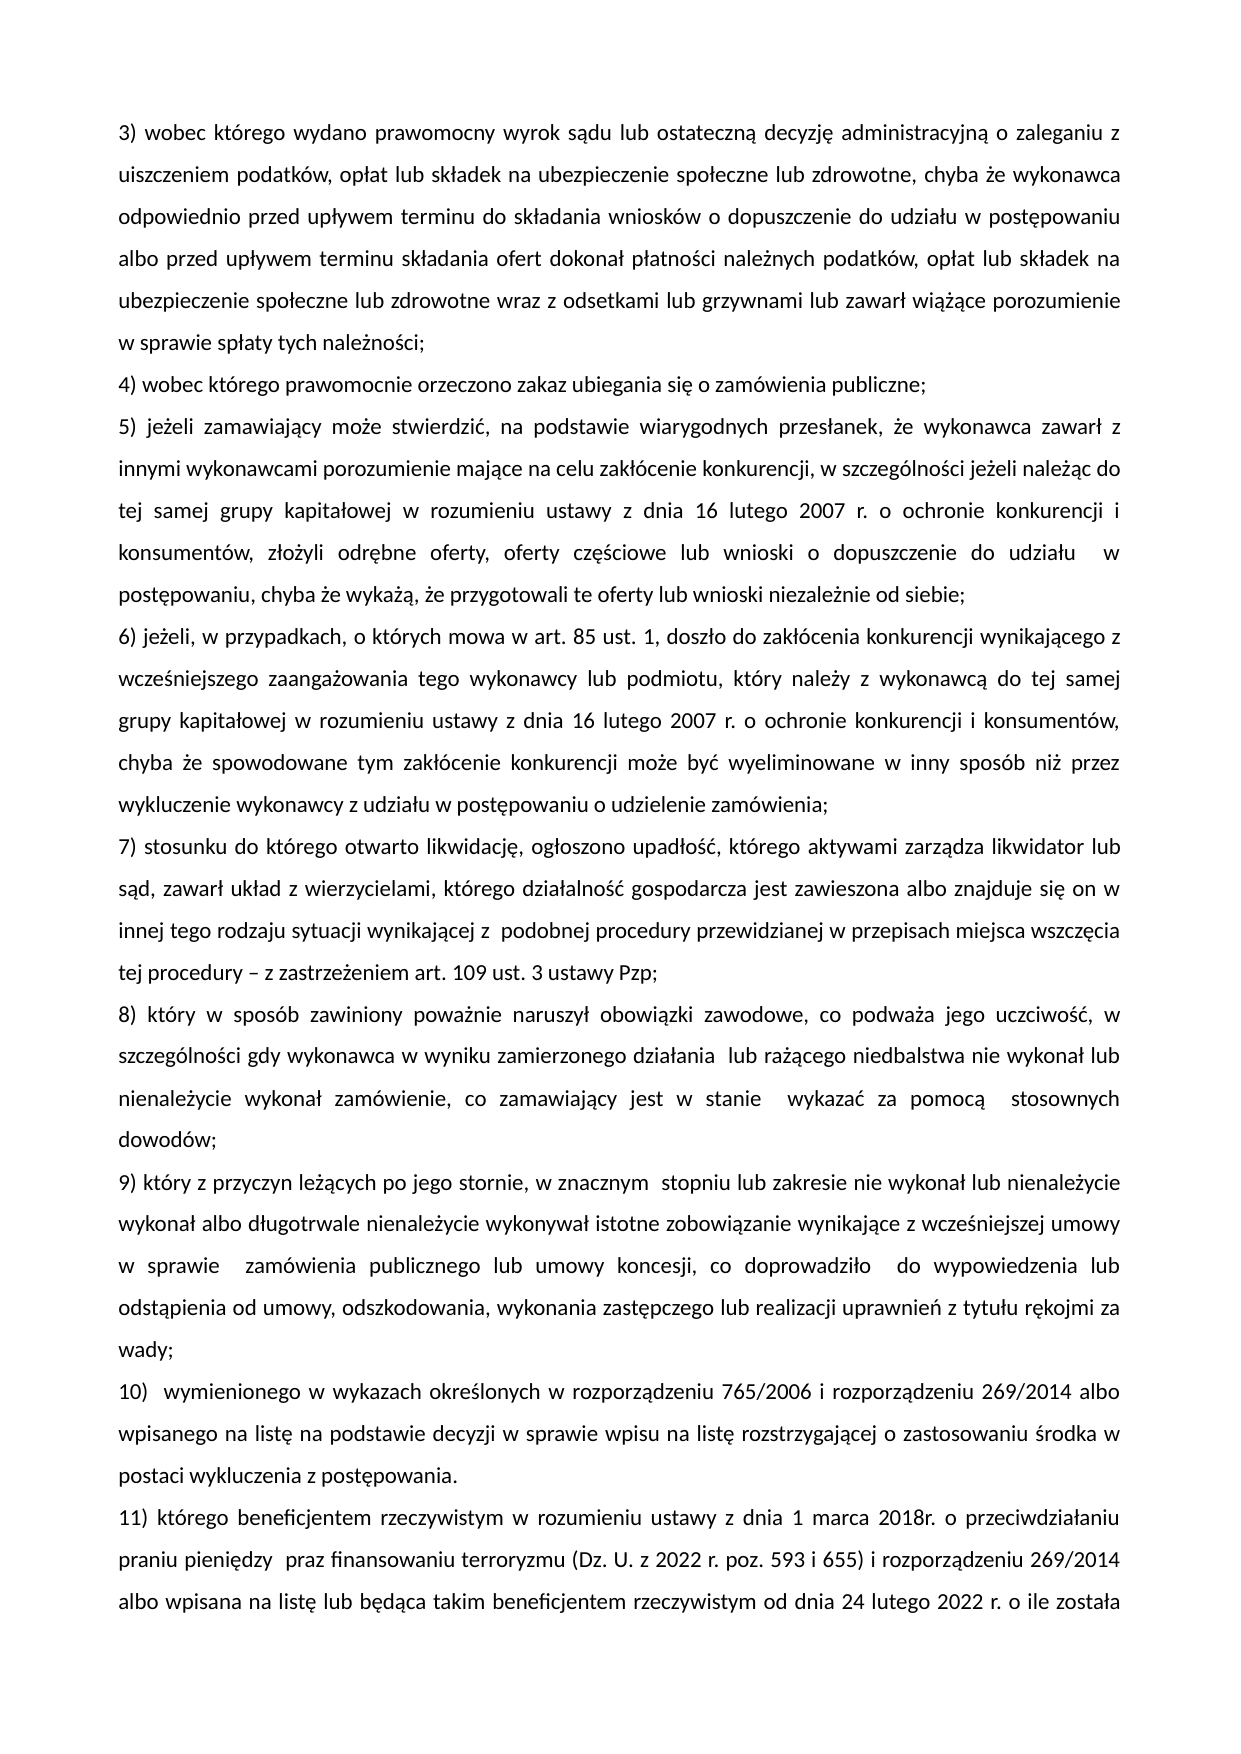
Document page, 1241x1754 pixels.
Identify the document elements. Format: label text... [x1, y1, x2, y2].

text 10) wymienionego w wykazach określonych w rozporządzeniu 765/2006 i rozporządzeniu 269/2014 albo wpisanego na listę na podstawie decyzji w sprawie wpisu na listę rozstrzygającej o zastosowaniu środka w postaci wykluczenia z postępowania. [118, 1377, 1122, 1489]
text 5) jeżeli zamawiający może stwierdzić, na podstawie wiarygodnych przesłanek, że wykonawca zawarł z innymi wykonawcami porozumienie mające na celu zakłócenie konkurencji, w szczególności jeżeli należąc do tej samej grupy kapitałowej w rozumieniu ustawy z dnia 16 lutego 2007 r. o ochronie konkurencji i konsumentów, złożyli odrębne oferty, oferty częściowe lub wnioski o dopuszczenie do udziału w postępowaniu, chyba że wykażą, że przygotowali te oferty lub wnioski niezależnie od siebie; [118, 412, 1122, 608]
text 7) stosunku do którego otwarto likwidację, ogłoszono upadłość, którego aktywami zarządza likwidator lub sąd, zawarł układ z wierzycielami, którego działalność gospodarcza jest zawieszona albo znajduje się on w innej tego rodzaju sytuacji wynikającej z podobnej procedury przewidzianej w przepisach miejsca wszczęcia tej procedury – z zastrzeżeniem art. 109 ust. 3 ustawy Pzp; [118, 832, 1122, 986]
text 6) jeżeli, w przypadkach, o których mowa w art. 85 ust. 1, doszło do zakłócenia konkurencji wynikającego z wcześniejszego zaangażowania tego wykonawcy lub podmiotu, który należy z wykonawcą do tej samej grupy kapitałowej w rozumieniu ustawy z dnia 16 lutego 2007 r. o ochronie konkurencji i konsumentów, chyba że spowodowane tym zakłócenie konkurencji może być wyeliminowane w inny sposób niż przez wykluczenie wykonawcy z udziału w postępowaniu o udzielenie zamówienia; [118, 622, 1122, 818]
text 8) który w sposób zawiniony poważnie naruszył obowiązki zawodowe, co podważa jego uczciwość, w szczególności gdy wykonawca w wyniku zamierzonego działania lub rażącego niedbalstwa nie wykonał lub nienależycie wykonał zamówienie, co zamawiający jest w stanie wykazać za pomocą stosownych dowodów; [118, 1000, 1122, 1154]
text 11) którego beneficjentem rzeczywistym w rozumieniu ustawy z dnia 1 marca 2018r. o przeciwdziałaniu praniu pieniędzy praz finansowaniu terroryzmu (Dz. U. z 2022 r. poz. 593 i 655) i rozporządzeniu 269/2014 albo wpisana na listę lub będąca takim beneficjentem rzeczywistym od dnia 24 lutego 2022 r. o ile została [118, 1503, 1122, 1615]
text 3) wobec którego wydano prawomocny wyrok sądu lub ostateczną decyzję administracyjną o zaleganiu z uiszczeniem podatków, opłat lub składek na ubezpieczenie społeczne lub zdrowotne, chyba że wykonawca odpowiednio przed upływem terminu do składania wniosków o dopuszczenie do udziału w postępowaniu albo przed upływem terminu składania ofert dokonał płatności należnych podatków, opłat lub składek na ubezpieczenie społeczne lub zdrowotne wraz z odsetkami lub grzywnami lub zawarł wiążące porozumienie w sprawie spłaty tych należności; [118, 118, 1122, 356]
text 9) który z przyczyn leżących po jego stornie, w znacznym stopniu lub zakresie nie wykonał lub nienależycie wykonał albo długotrwale nienależycie wykonywał istotne zobowiązanie wynikające z wcześniejszej umowy w sprawie zamówienia publicznego lub umowy koncesji, co doprowadziło do wypowiedzenia lub odstąpienia od umowy, odszkodowania, wykonania zastępczego lub realizacji uprawnień z tytułu rękojmi za wady; [118, 1168, 1122, 1363]
text 4) wobec którego prawomocnie orzeczono zakaz ubiegania się o zamówienia publiczne; [118, 370, 1122, 398]
